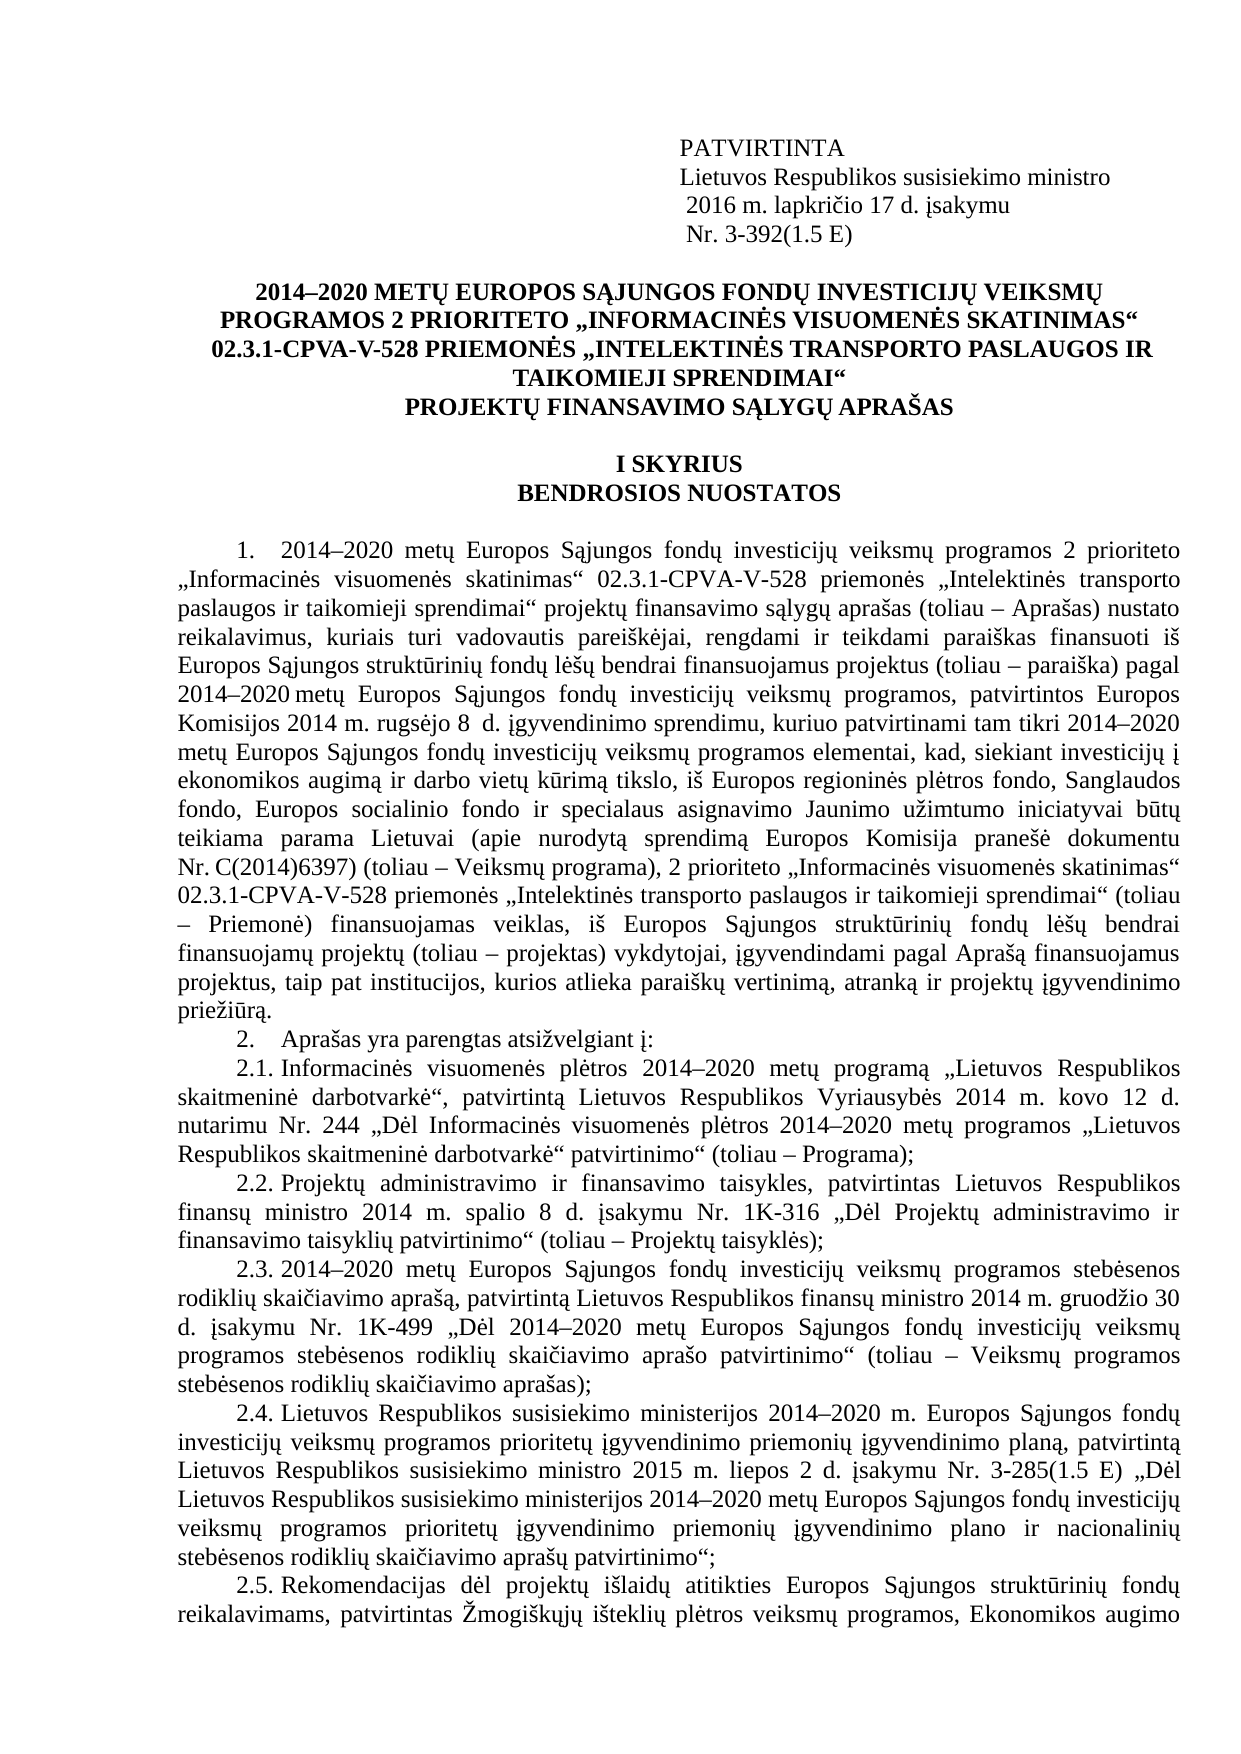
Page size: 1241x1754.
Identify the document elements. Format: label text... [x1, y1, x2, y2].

text 2014–2020 METŲ EUROPOS SĄJUNGOS FONDŲ INVESTICIJŲ VEIKSMŲ PROGRAMOS 2 PRIORITETO „INFORMACINĖS VISUOMENĖS SKATINIMAS“ 02.3.1-CPVA-V-528 PRIEMONĖS „INTELEKTINĖS TRANSPORTO PASLAUGOS IR TAIKOMIEJI SPRENDIMAI“ [177, 277, 1181, 392]
text Nr. 3-392(1.5 E) [679, 219, 1181, 248]
text 1. 2014–2020 metų Europos Sąjungos fondų investicijų veiksmų programos 2 prioriteto „Informacinės visuomenės skatinimas“ 02.3.1-CPVA-V-528 priemonės „Intelektinės transporto paslaugos ir taikomieji sprendimai“ projektų finansavimo sąlygų aprašas (toliau – Aprašas) nustato reikalavimus, kuriais turi vadovautis pareiškėjai, rengdami ir teikdami paraiškas finansuoti iš Europos Sąjungos struktūrinių fondų lėšų bendrai finansuojamus projektus (toliau – paraiška) pagal 2014–2020 metų Europos Sąjungos fondų investicijų veiksmų programos, patvirtintos Europos Komisijos 2014 m. rugsėjo 8 d. įgyvendinimo sprendimu, kuriuo patvirtinami tam tikri 2014–2020 metų Europos Sąjungos fondų investicijų veiksmų programos elementai, kad, siekiant investicijų į ekonomikos augimą ir darbo vietų kūrimą tikslo, iš Europos regioninės plėtros fondo, Sanglaudos fondo, Europos socialinio fondo ir specialaus asignavimo Jaunimo užimtumo iniciatyvai būtų teikiama parama Lietuvai (apie nurodytą sprendimą Europos Komisija pranešė dokumentu Nr. C(2014)6397) (toliau – Veiksmų programa), 2 prioriteto „Informacinės visuomenės skatinimas“ 02.3.1-CPVA-V-528 priemonės „Intelektinės transporto paslaugos ir taikomieji sprendimai“ (toliau – Priemonė) finansuojamas veiklas, iš Europos Sąjungos struktūrinių fondų lėšų bendrai finansuojamų projektų (toliau – projektas) vykdytojai, įgyvendindami pagal Aprašą finansuojamus projektus, taip pat institucijos, kurios atlieka paraiškų vertinimą, atranką ir projektų įgyvendinimo priežiūrą. [177, 535, 1181, 1024]
text 2.2. Projektų administravimo ir finansavimo taisykles, patvirtintas Lietuvos Respublikos finansų ministro 2014 m. spalio 8 d. įsakymu Nr. 1K-316 „Dėl Projektų administravimo ir finansavimo taisyklių patvirtinimo“ (toliau – Projektų taisyklės); [177, 1168, 1181, 1254]
text 2. Aprašas yra parengtas atsižvelgiant į: [177, 1024, 1181, 1053]
text 2.1. Informacinės visuomenės plėtros 2014–2020 metų programą „Lietuvos Respublikos skaitmeninė darbotvarkė“, patvirtintą Lietuvos Respublikos Vyriausybės 2014 m. kovo 12 d. nutarimu Nr. 244 „Dėl Informacinės visuomenės plėtros 2014–2020 metų programos „Lietuvos Respublikos skaitmeninė darbotvarkė“ patvirtinimo“ (toliau – Programa); [177, 1053, 1181, 1168]
text 2.5. Rekomendacijas dėl projektų išlaidų atitikties Europos Sąjungos struktūrinių fondų reikalavimams, patvirtintas Žmogiškųjų išteklių plėtros veiksmų programos, Ekonomikos augimo [177, 1570, 1181, 1628]
text Lietuvos Respublikos susisiekimo ministro [679, 162, 1181, 190]
text BENDROSIOS NUOSTATOS [177, 478, 1181, 507]
text PATVIRTINTA [679, 133, 1181, 162]
text 2.4. Lietuvos Respublikos susisiekimo ministerijos 2014–2020 m. Europos Sąjungos fondų investicijų veiksmų programos prioritetų įgyvendinimo priemonių įgyvendinimo planą, patvirtintą Lietuvos Respublikos susisiekimo ministro 2015 m. liepos 2 d. įsakymu Nr. 3-285(1.5 E) „Dėl Lietuvos Respublikos susisiekimo ministerijos 2014–2020 metų Europos Sąjungos fondų investicijų veiksmų programos prioritetų įgyvendinimo priemonių įgyvendinimo plano ir nacionalinių stebėsenos rodiklių skaičiavimo aprašų patvirtinimo“; [177, 1398, 1181, 1570]
text I SKYRIUS [177, 449, 1181, 478]
text 2.3. 2014–2020 metų Europos Sąjungos fondų investicijų veiksmų programos stebėsenos rodiklių skaičiavimo aprašą, patvirtintą Lietuvos Respublikos finansų ministro 2014 m. gruodžio 30 d. įsakymu Nr. 1K-499 „Dėl 2014–2020 metų Europos Sąjungos fondų investicijų veiksmų programos stebėsenos rodiklių skaičiavimo aprašo patvirtinimo“ (toliau – Veiksmų programos stebėsenos rodiklių skaičiavimo aprašas); [177, 1254, 1181, 1398]
text PROJEKTŲ FINANSAVIMO SĄLYGŲ APRAŠAS [177, 392, 1181, 420]
text 2016 m. lapkričio 17 d. įsakymu [679, 190, 1181, 219]
